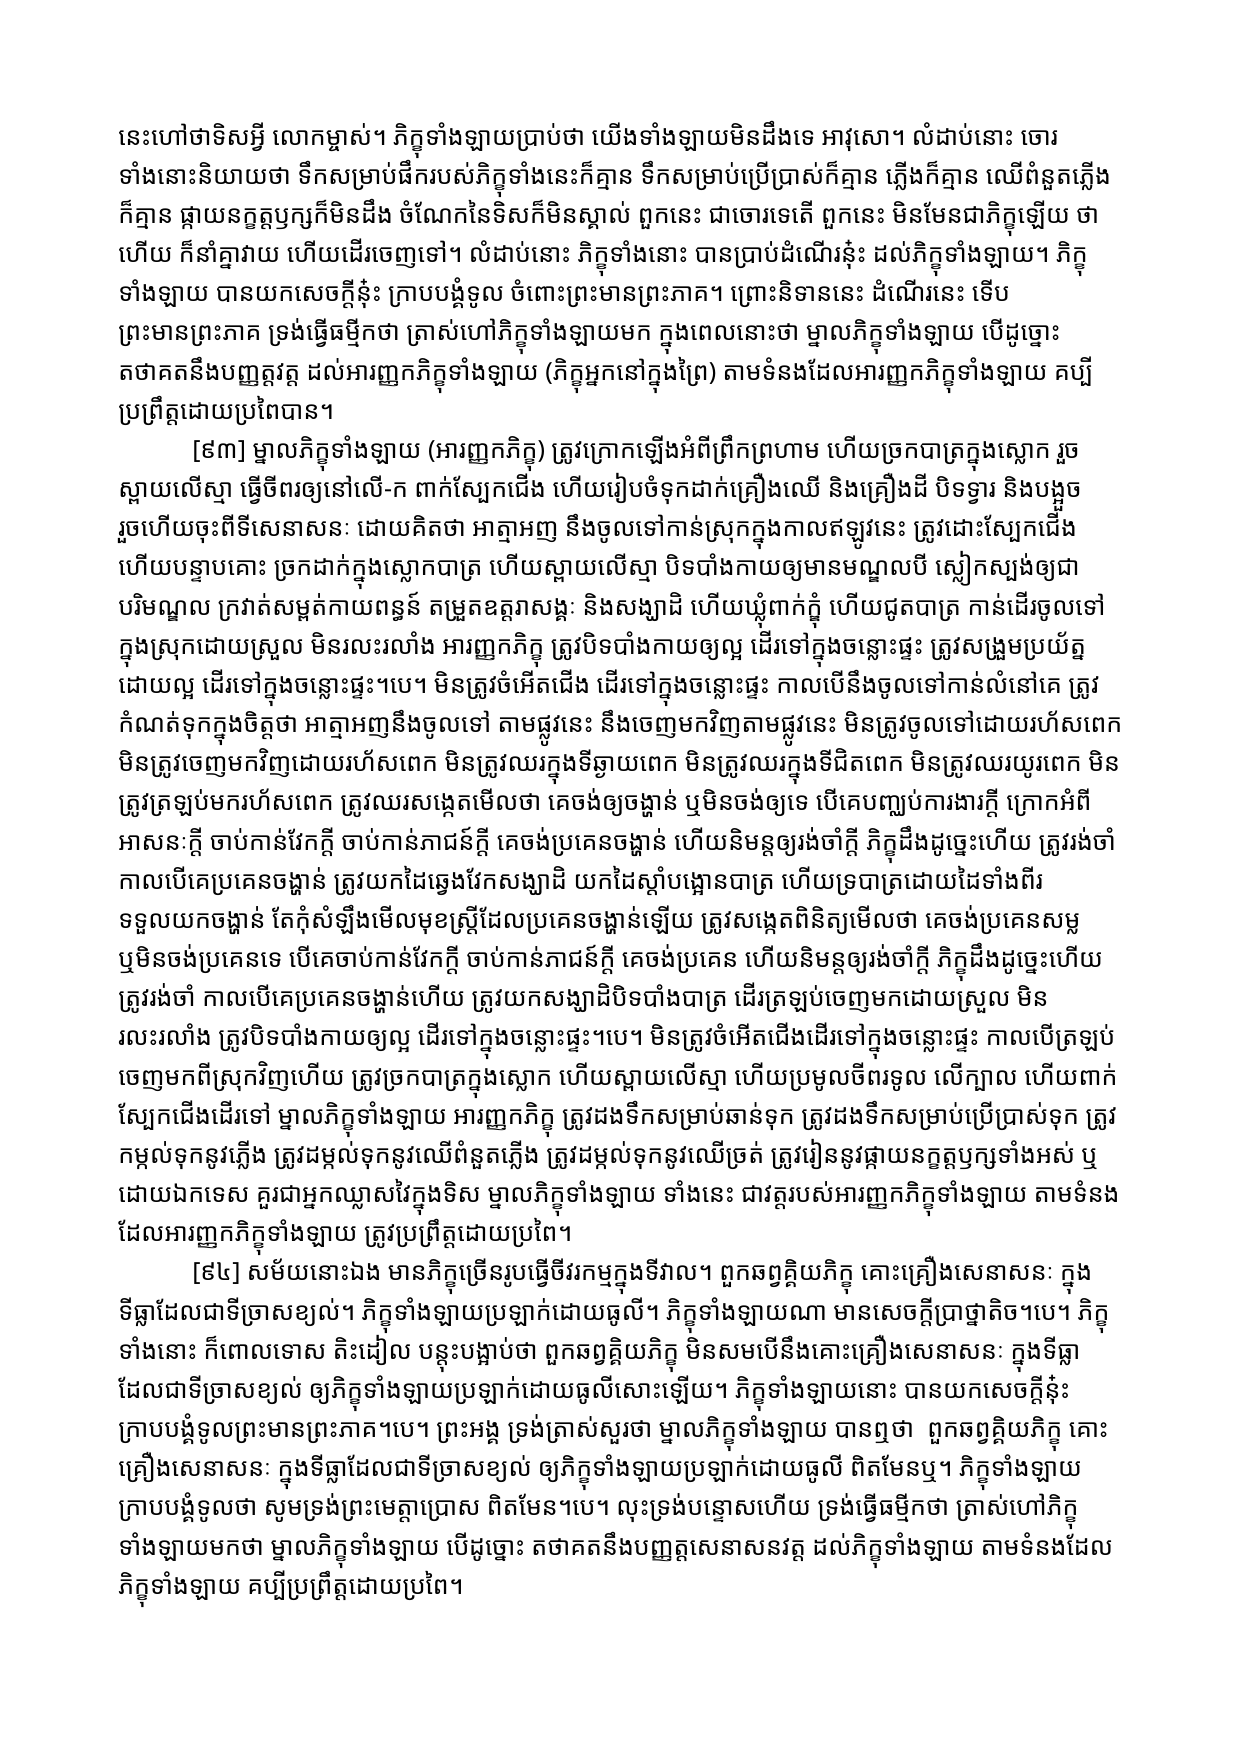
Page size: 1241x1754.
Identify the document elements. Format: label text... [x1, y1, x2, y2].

text [៩៣] ម្នាលភិក្ខុទាំងឡាយ (អារញ្ញកភិក្ខុ) ត្រូវក្រោកឡើងអំពី​ព្រឹកព្រហាម ហើយច្រក​បាត្រក្នុងស្លោក រួច​ស្ពាយលើស្មា ធ្វើចីពរឲ្យនៅលើ-ក ពាក់ស្បែកជើង ហើយរៀបចំទុកដាក់​គ្រឿងឈើ និងគ្រឿងដី បិទទ្វារ និងបង្អួច រួចហើយចុះពីទីសេនាសនៈ ដោយគិតថា អាត្មា​អញ នឹងចូលទៅកាន់ស្រុកក្នុងកាលឥឡូវនេះ ត្រូវដោះស្បែកជើង ហើយបន្ទាប​គោះ ច្រកដាក់ក្នុង​ស្លោកបាត្រ ហើយស្ពាយលើស្មា បិទបាំងកាយឲ្យមានមណ្ឌលបី ស្លៀកស្បង់​ឲ្យជាបរិមណ្ឌល ក្រវាត់សម្ពត់​កាយពន្ធន៍ តម្រួតឧត្តរាសង្គៈ និងសង្ឃាដិ ហើយឃ្លុំពាក់ក្ឌុំ ហើយជូតបាត្រ កាន់​ដើរចូលទៅក្នុងស្រុក​ដោយស្រួល មិនរលះរលាំង អារញ្ញកភិក្ខុ ត្រូវបិទបាំងកាយឲ្យល្អ ដើរទៅ​ក្នុងចន្លោះផ្ទះ ត្រូវសង្រួម​ប្រយ័ត្ន​ដោយល្អ ដើរទៅក្នុងចន្លោះផ្ទះ។បេ។ មិនត្រូវចំអើតជើង ដើរទៅ​ក្នុងចន្លោះផ្ទះ កាលបើនឹងចូលទៅកាន់លំនៅគេ ត្រូវកំណត់​ទុកក្នុងចិត្តថា អាត្មាអញនឹងចូលទៅ តាមផ្លូវនេះ នឹងចេញមកវិញតាមផ្លូវនេះ មិនត្រូវ​ចូលទៅដោយរហ័សពេក មិនត្រូវចេញ​មកវិញ​ដោយរហ័សពេក មិនត្រូវឈរក្នុងទីឆ្ងាយពេក មិនត្រូវឈរក្នុងទីជិតពេក មិនត្រូវឈរ​យូរពេក មិនត្រូវត្រឡប់មករហ័សពេក ត្រូវឈរសង្កេតមើលថា គេចង់ឲ្យចង្ហាន់ ឬមិនចង់ឲ្យទេ បើគេ​បញ្ឈប់ការងារក្តី ក្រោកអំពីអាសនៈក្តី ចាប់កាន់​វែកក្តី ចាប់កាន់​ភាជន៍ក្តី គេចង់ប្រគេនចង្ហាន់ ហើយនិមន្ត​ឲ្យរង់ចាំក្តី ភិក្ខុដឹងដូច្នេះហើយ ត្រូវរង់ចាំ កាលបើគេប្រគេនចង្ហាន់ ត្រូវ​យកដៃឆ្វេង​វែកសង្ឃាដិ យកដៃស្តាំបង្អោនបាត្រ ហើយទ្របាត្រដោយដៃទាំងពីរ ទទួលយកចង្ហាន់ តែកុំ​សំឡឹង​មើលមុខស្រី្តដែលប្រគេនចង្ហាន់ឡើយ ត្រូវ​សង្កេតពិនិត្យមើលថា គេចង់ប្រគេនសម្ល ឬមិនចង់ប្រគេនទេ បើគេ​ចាប់កាន់​វែកក្តី ចាប់កាន់​ភាជន៍ក្តី គេចង់ប្រគេន ហើយនិមន្ត​ឲ្យរង់ចាំក្តី ភិក្ខុដឹងដូច្នេះហើយ ត្រូវ​រង់​ចាំ កាលបើគេប្រគេនចង្ហាន់ហើយ ត្រូវយកសង្ឃាដិបិទបាំង​បាត្រ ដើរត្រឡប់ចេញមកដោយ​ស្រួល មិនរលះរលាំង ត្រូវបិទបាំង​កាយឲ្យល្អ ដើរទៅក្នុងចន្លោះ​ផ្ទះ។បេ។ មិនត្រូវចំអើត​ជើង​​ដើរទៅក្នុងចន្លោះផ្ទះ កាលបើត្រឡប់ចេញមក​ពីស្រុកវិញហើយ ត្រូវច្រកបាត្រក្នុងស្លោក ហើយស្ពាយលើស្មា ហើយប្រមូលចីពរទូល លើក្បាល ហើយពាក់​ស្បែក​ជើង​ដើរទៅ ម្នាលភិក្ខុទាំងឡាយ អារញ្ញកភិក្ខុ ត្រូវដងទឹកសម្រាប់ឆាន់ទុក ត្រូវដងទឹក​សម្រាប់​ប្រើប្រាស់ទុក ត្រូវកម្កល់ទុក​នូវ​ភ្លើង ត្រូវដម្កល់ទុកនូវឈើពំនួតភ្លើង ត្រូវដម្កល់ទុកនូវឈើច្រត់ ត្រូវរៀននូវផ្កាយនក្ខត្តឫក្សទាំងអស់ ឬ​ដោយឯកទេស គួរជាអ្នកឈ្លាសវៃ​ក្នុងទិស ម្នាលភិក្ខុទាំង​ឡាយ ទាំងនេះ ជាវត្តរបស់​អារញ្ញកភិក្ខុទាំងឡាយ តាមទំនង​ដែលអារញ្ញកភិក្ខុទាំងឡាយ ត្រូវ​ប្រព្រឹត្ត​​ដោយប្រពៃ។ [118, 431, 1122, 1249]
text [៩៤] សម័យនោះឯង មានភិក្ខុច្រើនរូបធ្វើចីវរកម្មក្នុងទីវាល។ ពួកឆព្វគ្គិយភិក្ខុ គោះ​គ្រឿងសេនាសនៈ ក្នុងទីធ្លាដែលជាទីច្រាសខ្យល់។ ភិក្ខុទាំងឡាយប្រឡាក់ដោយធូលី។ ភិក្ខុទាំងឡាយណា មានសេចក្តីប្រាថ្នាតិច។បេ។ ភិក្ខុទាំងនោះ ក៏ពោលទោស តិះដៀល បន្តុះ​បង្អាប់ថា ពួកឆព្វគ្គិយភិក្ខុ មិនសមបើនឹងគោះគ្រឿងសេនាសនៈ ក្នុងទីធ្លាដែលជាទី​ច្រាស​ខ្យល់ ឲ្យ​ភិក្ខុទាំងឡាយប្រឡាក់ដោយធូលីសោះឡើយ។ ភិក្ខុទាំងឡាយនោះ បានយកសេចក្តីនុ៎ះ ក្រាបបង្គំទូលព្រះមានព្រះភាគ។បេ។ ព្រះអង្គ ទ្រង់​ត្រាស់សួរថា ម្នាលភិក្ខុទាំងឡាយ បានឮថា ពួកឆព្វគ្គិយភិក្ខុ គោះគ្រឿងសេនាសនៈ ក្នុងទីធ្លាដែលជាទី​ច្រាស​ខ្យល់ ឲ្យ​ភិក្ខុទាំងឡាយ​ប្រឡាក់​ដោយធូលី ពិតមែនឬ។ ភិក្ខុទាំងឡាយ ក្រាបបង្គំទូលថា សូមទ្រង់ព្រះមេត្តាប្រោស ពិតមែន។បេ។ លុះទ្រង់បន្ទោសហើយ ទ្រង់ធ្វើធម្មីកថា ត្រាស់ហៅ​ភិក្ខុទាំងឡាយមកថា ម្នាលភិក្ខុទាំងឡាយ បើដូច្នោះ តថាគតនឹងបញ្ញត្តសេនាសនវត្ត ដល់ភិក្ខុទាំងឡាយ តាមទំនង​ដែលភិក្ខុទាំងឡាយ គប្បីប្រព្រឹត្តដោយប្រពៃ។ [118, 1254, 1122, 1601]
text [៩២] សម័យនោះឯង មានភិក្ខុច្រើនរូបនៅក្នុងព្រៃ។ ភិក្ខុទាំងនោះ មិនដងទឹកសម្រាប់​ឆាន់ទុក មិនដងទឹកសម្រាប់ប្រើប្រាស់ទុក មិនបានដម្កល់ទុកនូវភ្លើង មិនបានដម្កល់ទុកនូវ​ពំនួត​ភ្លើង មិនដឹងផ្កាយនក្ខត្តឫក្ស មិនដឹងចំណែកនៃទិស។ មានពួកចោរទៅក្នុងទីនោះ បានសួរ​ភិក្ខុ​ទាំងនោះថា មានទឹកផឹកឬទេ លោកម្ចាស់។ ភិក្ខុទាំងឡាយប្រាប់ថា គ្មានទេ អាវុសោ។ ចោរ​សួរថា ចុះទឹកសម្រាប់ប្រើប្រាស់ មានឬទេ លោកម្ចាស់។ ភិក្ខុទាំងឡាយប្រាប់ថា គ្មានទេ អាវុសោ។ ពួក​ចោរសួរថា ចុះភ្លើងមានឬទេ លោកម្ចាស់។ ភិក្ខុទាំងឡាយ​ប្រាប់ថា គ្មានទេអាវុសោ។ ពួក​ចោរ​សួរថា ចុះឈើពំនួតភ្លើង មានឬទេ លោកម្ចាស់។ ភិក្ខុទាំងឡាយប្រាប់ថា គ្មានទេ អាវុសោ។ ពួកចោរ​សួរថា ចុះក្នុងថ្ងៃនេះ ប្រកបដោយផ្កាយ​នក្ខត្តឫក្សអ្វី។ ភិក្ខុទាំងឡាយ​ប្រាប់ថា​ ម្នាល​អាវុសោ យើងទាំងឡាយមិនដឹងទេ។ ពួកចោរសួរថា នេះហៅថាទិសអ្វី លោកម្ចាស់។ ភិក្ខុទាំងឡាយ​ប្រាប់ថា យើងទាំងឡាយមិនដឹងទេ អាវុសោ។ លំដាប់នោះ ចោរទាំងនោះ​និយាយ​ថា ទឹកសម្រាប់ផឹករបស់ភិក្ខុទាំងនេះក៏គ្មាន ទឹកសម្រាប់ប្រើប្រាស់ក៏គ្មាន ភ្លើងក៏គ្មាន ឈើពំនួត​ភ្លើង​ក៏គ្មាន ផ្កាយនក្ខត្តឫក្សក៏មិនដឹង ចំណែកនៃទិសក៏មិនស្គាល់ ពួកនេះ ជាចោរទេតើ ពួកនេះ មិនមែនជាភិក្ខុឡើយ ថាហើយ ក៏នាំគ្នាវាយ ហើយដើរចេញទៅ។ លំដាប់នោះ ភិក្ខុទាំងនោះ បានប្រាប់ដំណើរ​នុ៎ះ ដល់ភិក្ខុទាំងឡាយ។ ភិក្ខុទាំងឡាយ បានយកសេចក្តីនុ៎ះ ក្រាបបង្គំទូល ចំពោះ​ព្រះមានព្រះភាគ។ ព្រោះនិទាននេះ ដំណើរនេះ ទើបព្រះមានព្រះភាគ ទ្រង់ធ្វើធម្មីកថា ត្រាស់​ហៅ​ភិក្ខុទាំងឡាយមក ក្នុងពេលនោះថា ម្នាលភិក្ខុទាំងឡាយ បើដូច្នោះ តថាគតនឹងបញ្ញត្ត​វត្ត ដល់​អារញ្ញកភិក្ខុទាំងឡាយ (ភិក្ខុអ្នកនៅក្នុងព្រៃ) តាមទំនងដែលអារញ្ញកភិក្ខុទាំងឡាយ គប្បី​ប្រព្រឹត្តដោយប្រពៃបាន។ [118, 118, 1122, 426]
